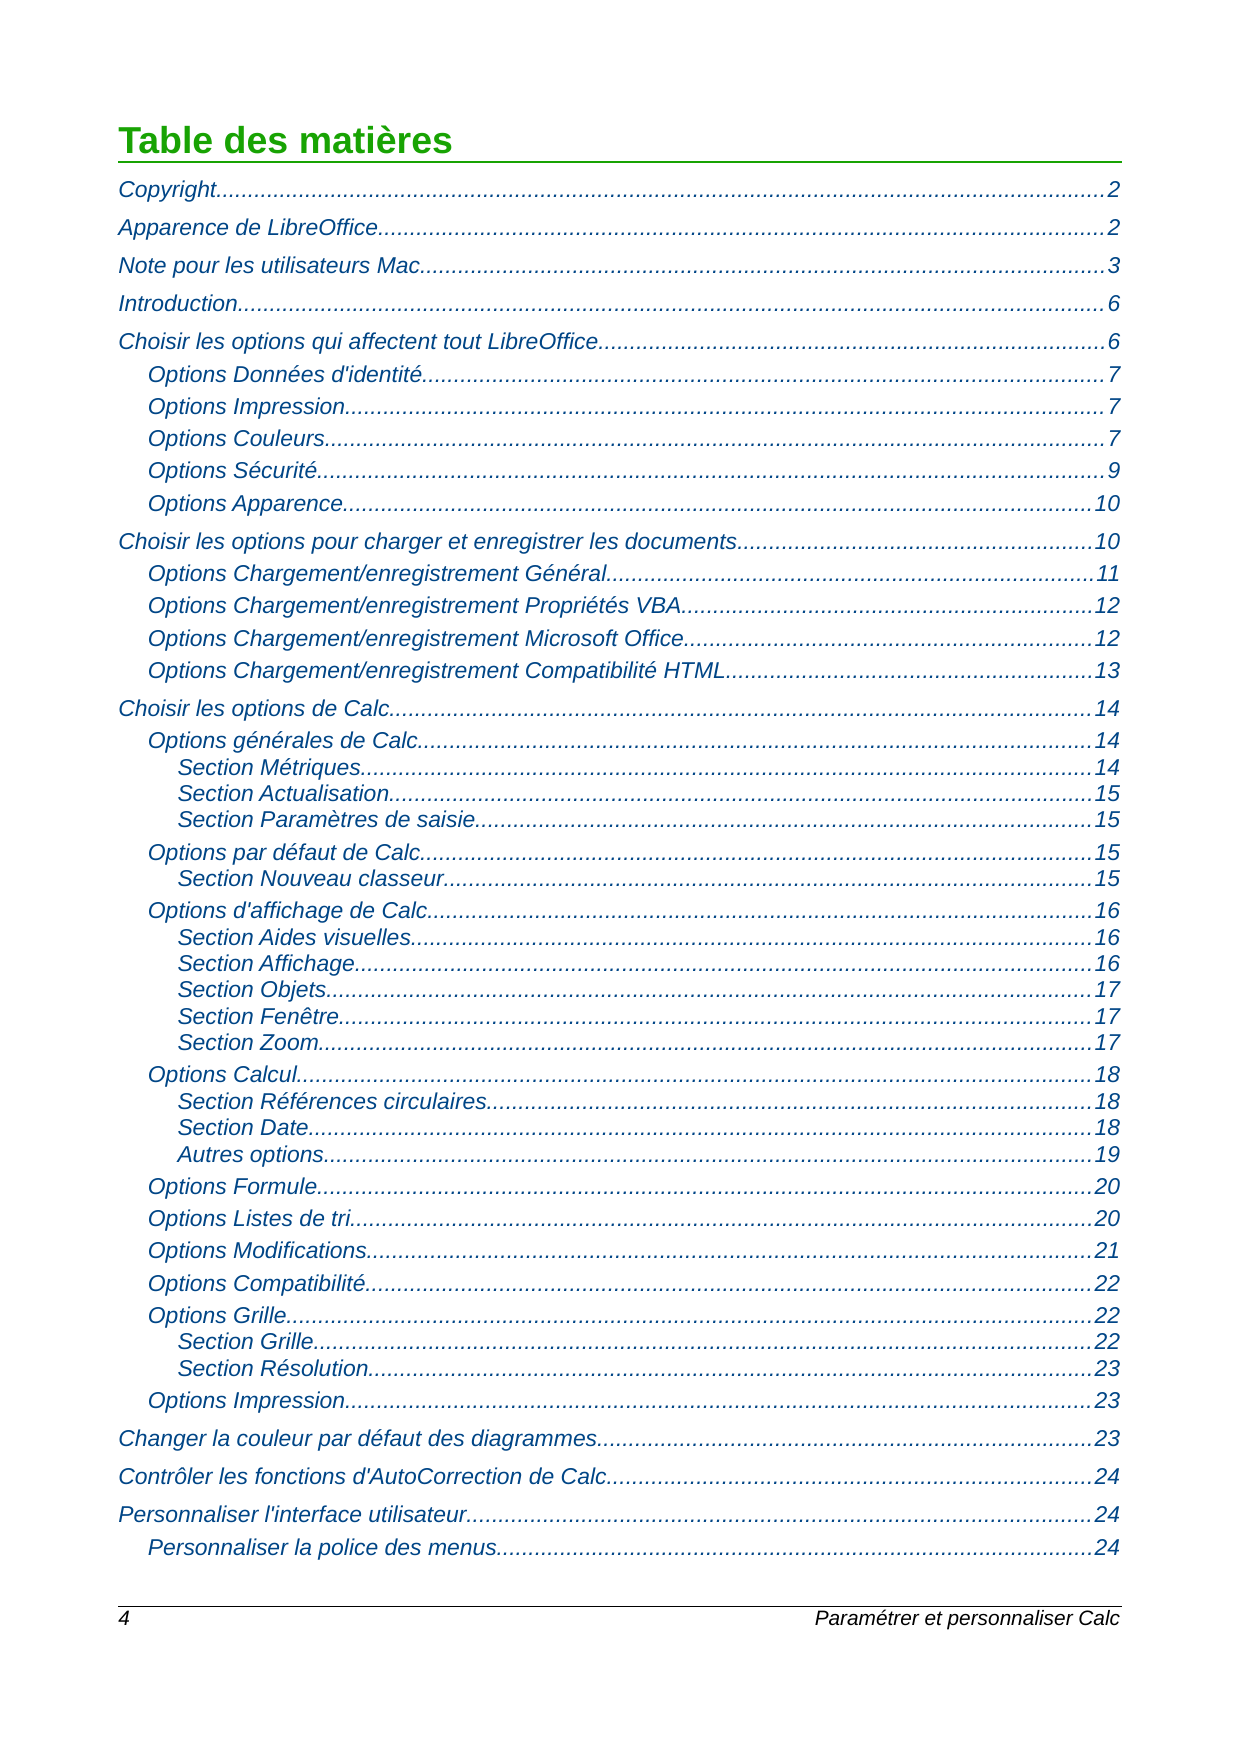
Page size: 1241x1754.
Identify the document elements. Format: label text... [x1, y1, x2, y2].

text Autres options 19 [177, 1141, 1122, 1167]
text Options Grille 22 [148, 1302, 1122, 1328]
text Section Nouveau classeur 15 [177, 865, 1122, 891]
text Section Aides visuelles 16 [177, 924, 1122, 950]
text Section Références circulaires 18 [177, 1088, 1122, 1114]
text Section Paramètres de saisie 15 [177, 806, 1122, 833]
text Copyright 2 [118, 176, 1122, 202]
text Options Données d'identité 7 [148, 361, 1122, 387]
text Options d'affichage de Calc 16 [148, 897, 1122, 924]
text Options Impression 7 [148, 393, 1122, 419]
text Section Grille 22 [177, 1328, 1122, 1355]
text Personnaliser la police des menus 24 [148, 1534, 1122, 1560]
text Choisir les options de Calc 14 [118, 695, 1122, 721]
text Options Compatibilité 22 [148, 1270, 1122, 1296]
text Section Actualisation 15 [177, 780, 1122, 806]
text Options Sécurité 9 [148, 457, 1122, 484]
text Section Résolution 23 [177, 1355, 1122, 1381]
text Options Chargement/enregistrement Général 11 [148, 560, 1122, 586]
text Options Chargement/enregistrement Microsoft Office 12 [148, 625, 1122, 651]
text Section Affichage 16 [177, 950, 1122, 976]
text Options Couleurs 7 [148, 425, 1122, 451]
text Apparence de LibreOffice 2 [118, 214, 1122, 240]
text Table des matières [118, 118, 1122, 161]
text Section Métriques 14 [177, 754, 1122, 780]
text Options Calcul 18 [148, 1061, 1122, 1088]
text Options générales de Calc 14 [148, 727, 1122, 754]
text Changer la couleur par défaut des diagrammes 23 [118, 1425, 1122, 1451]
text Introduction 6 [118, 290, 1122, 316]
text Options Modifications 21 [148, 1237, 1122, 1264]
text Section Objets 17 [177, 976, 1122, 1003]
text Choisir les options qui affectent tout LibreOffice 6 [118, 328, 1122, 354]
text Contrôler les fonctions d'AutoCorrection de Calc 24 [118, 1463, 1122, 1489]
text Options Impression 23 [148, 1387, 1122, 1413]
text Section Fenêtre 17 [177, 1003, 1122, 1029]
text Options Chargement/enregistrement Compatibilité HTML 13 [148, 657, 1122, 683]
text Options par défaut de Calc 15 [148, 839, 1122, 865]
text Options Listes de tri 20 [148, 1205, 1122, 1231]
text Section Zoom 17 [177, 1029, 1122, 1056]
text Section Date 18 [177, 1114, 1122, 1141]
text Options Apparence 10 [148, 490, 1122, 516]
text Options Formule 20 [148, 1173, 1122, 1199]
text Options Chargement/enregistrement Propriétés VBA 12 [148, 592, 1122, 619]
text Personnaliser l'interface utilisateur 24 [118, 1501, 1122, 1528]
text Choisir les options pour charger et enregistrer les documents 10 [118, 528, 1122, 554]
text Note pour les utilisateurs Mac 3 [118, 252, 1122, 278]
